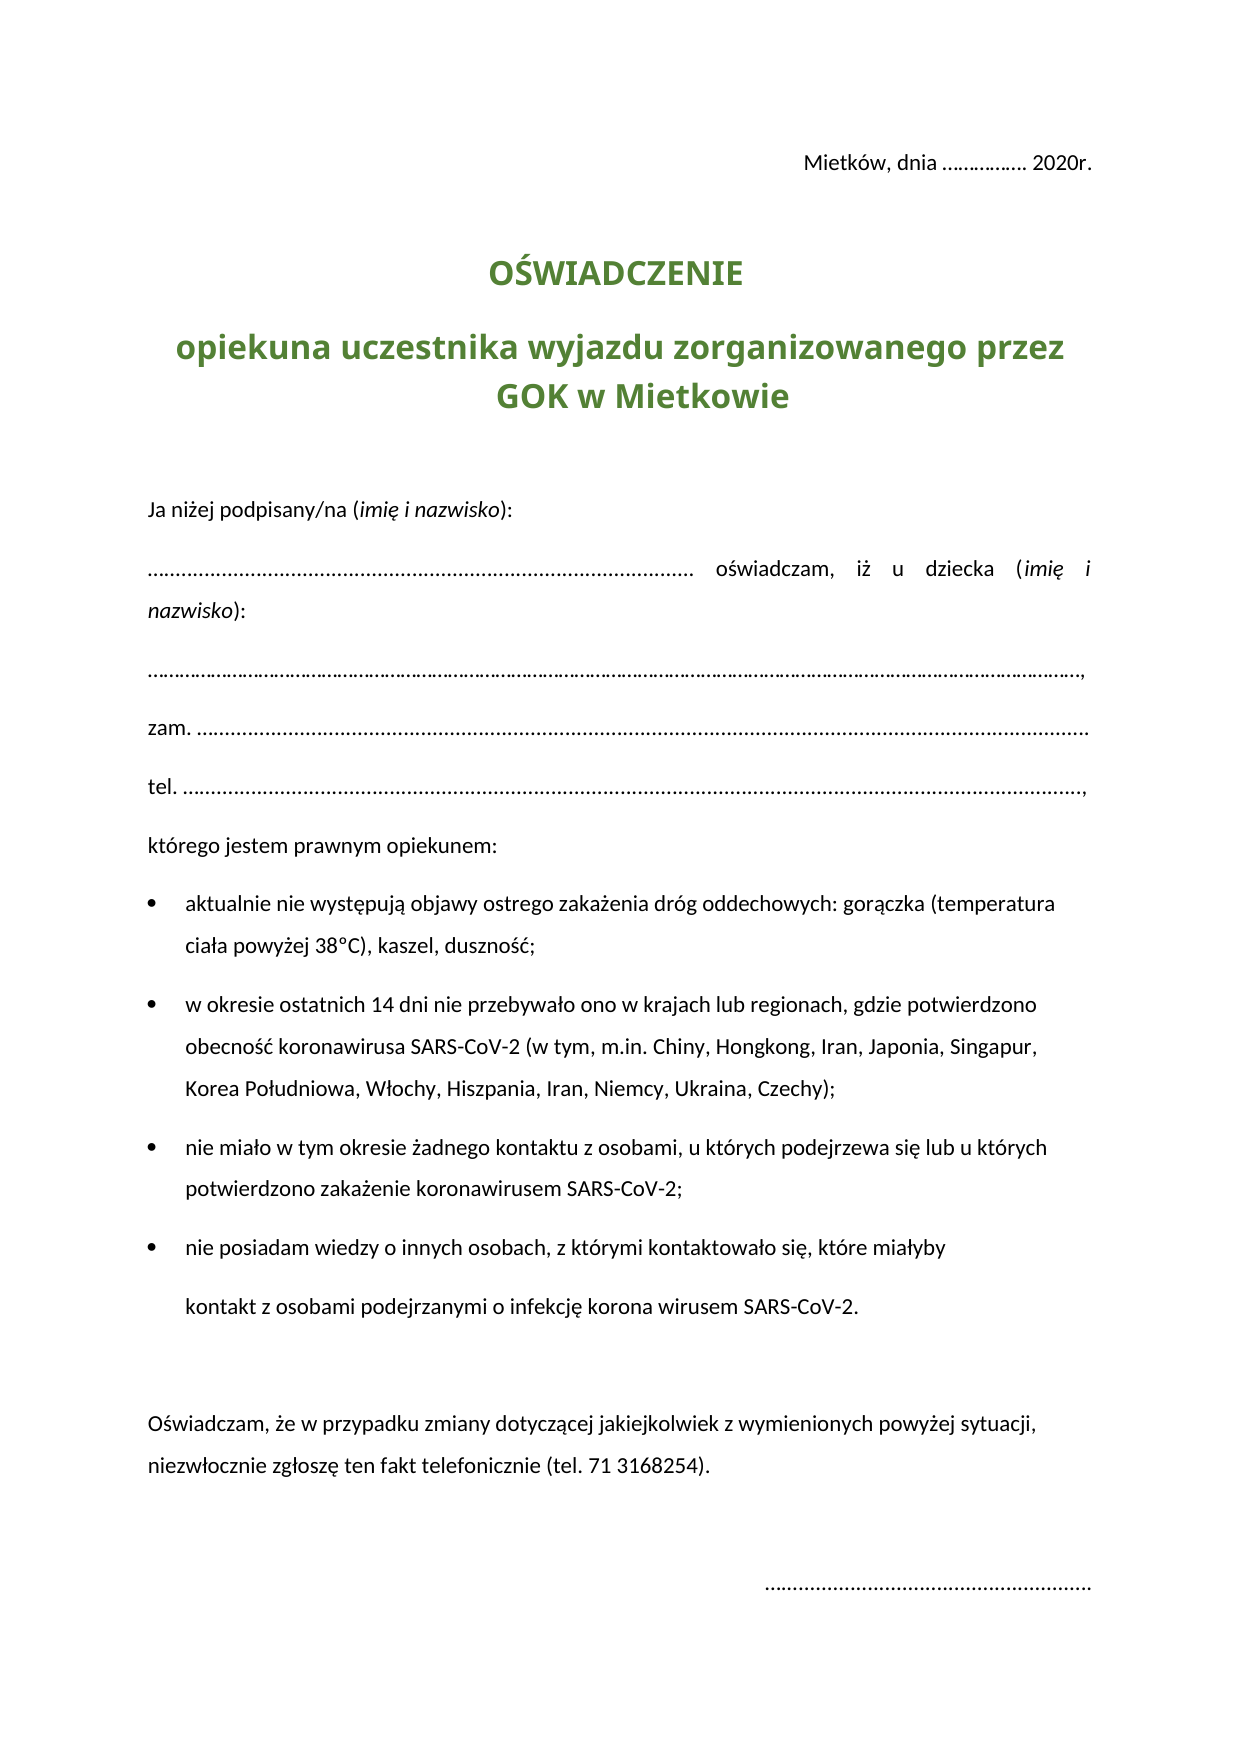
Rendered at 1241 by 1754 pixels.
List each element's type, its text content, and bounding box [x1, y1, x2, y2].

subtitle opiekuna uczestnika wyjazdu zorganizowanego przez GOK w Mietkowie [148, 324, 1093, 418]
list nie miało w tym okresie żadnego kontaktu z osobami, u których podejrzewa się lub u których potwierdzono zakażenie koronawirusem SARS-CoV-2; [148, 1133, 1093, 1203]
list w okresie ostatnich 14 dni nie przebywało ono w krajach lub regionach, gdzie potwierdzono obecność koronawirusa SARS-CoV-2 (w tym, m.in. Chiny, Hongkong, Iran, Japonia, Singapur, Korea Południowa, Włochy, Hiszpania, Iran, Niemcy, Ukraina, Czechy); [148, 990, 1093, 1102]
text …...................................................... [148, 1568, 1093, 1596]
text …............................................................................................ oświadczam, iż u dziecka (imię i nazwisko): [148, 554, 1093, 624]
list Oświadczam, że w przypadku zmiany dotyczącej jakiejkolwiek z wymienionych powyżej sytuacji, niezwłocznie zgłoszę ten fakt telefonicznie (tel. 71 3168254). [148, 1409, 1093, 1479]
text Mietków, dnia ……………. 2020r. [148, 148, 1093, 176]
list kontakt z osobami podejrzanymi o infekcję korona wirusem SARS-CoV-2. [185, 1292, 1093, 1320]
text którego jestem prawnym opiekunem: [148, 831, 1093, 859]
subtitle OŚWIADCZENIE [148, 250, 1093, 295]
list nie posiadam wiedzy o innych osobach, z którymi kontaktowało się, które miałyby [148, 1233, 1093, 1261]
text zam. …........................................................................................................................................................ [148, 713, 1093, 741]
text Ja niżej podpisany/na (imię i nazwisko): [148, 496, 1093, 523]
text ……………………………………………………………………………………………………………………………………………………………, [148, 655, 1093, 683]
list aktualnie nie występują objawy ostrego zakażenia dróg oddechowych: gorączka (temperatura ciała powyżej 38ºC), kaszel, duszność; [148, 889, 1093, 959]
text tel. …........................................................................................................................................................., [148, 772, 1093, 800]
